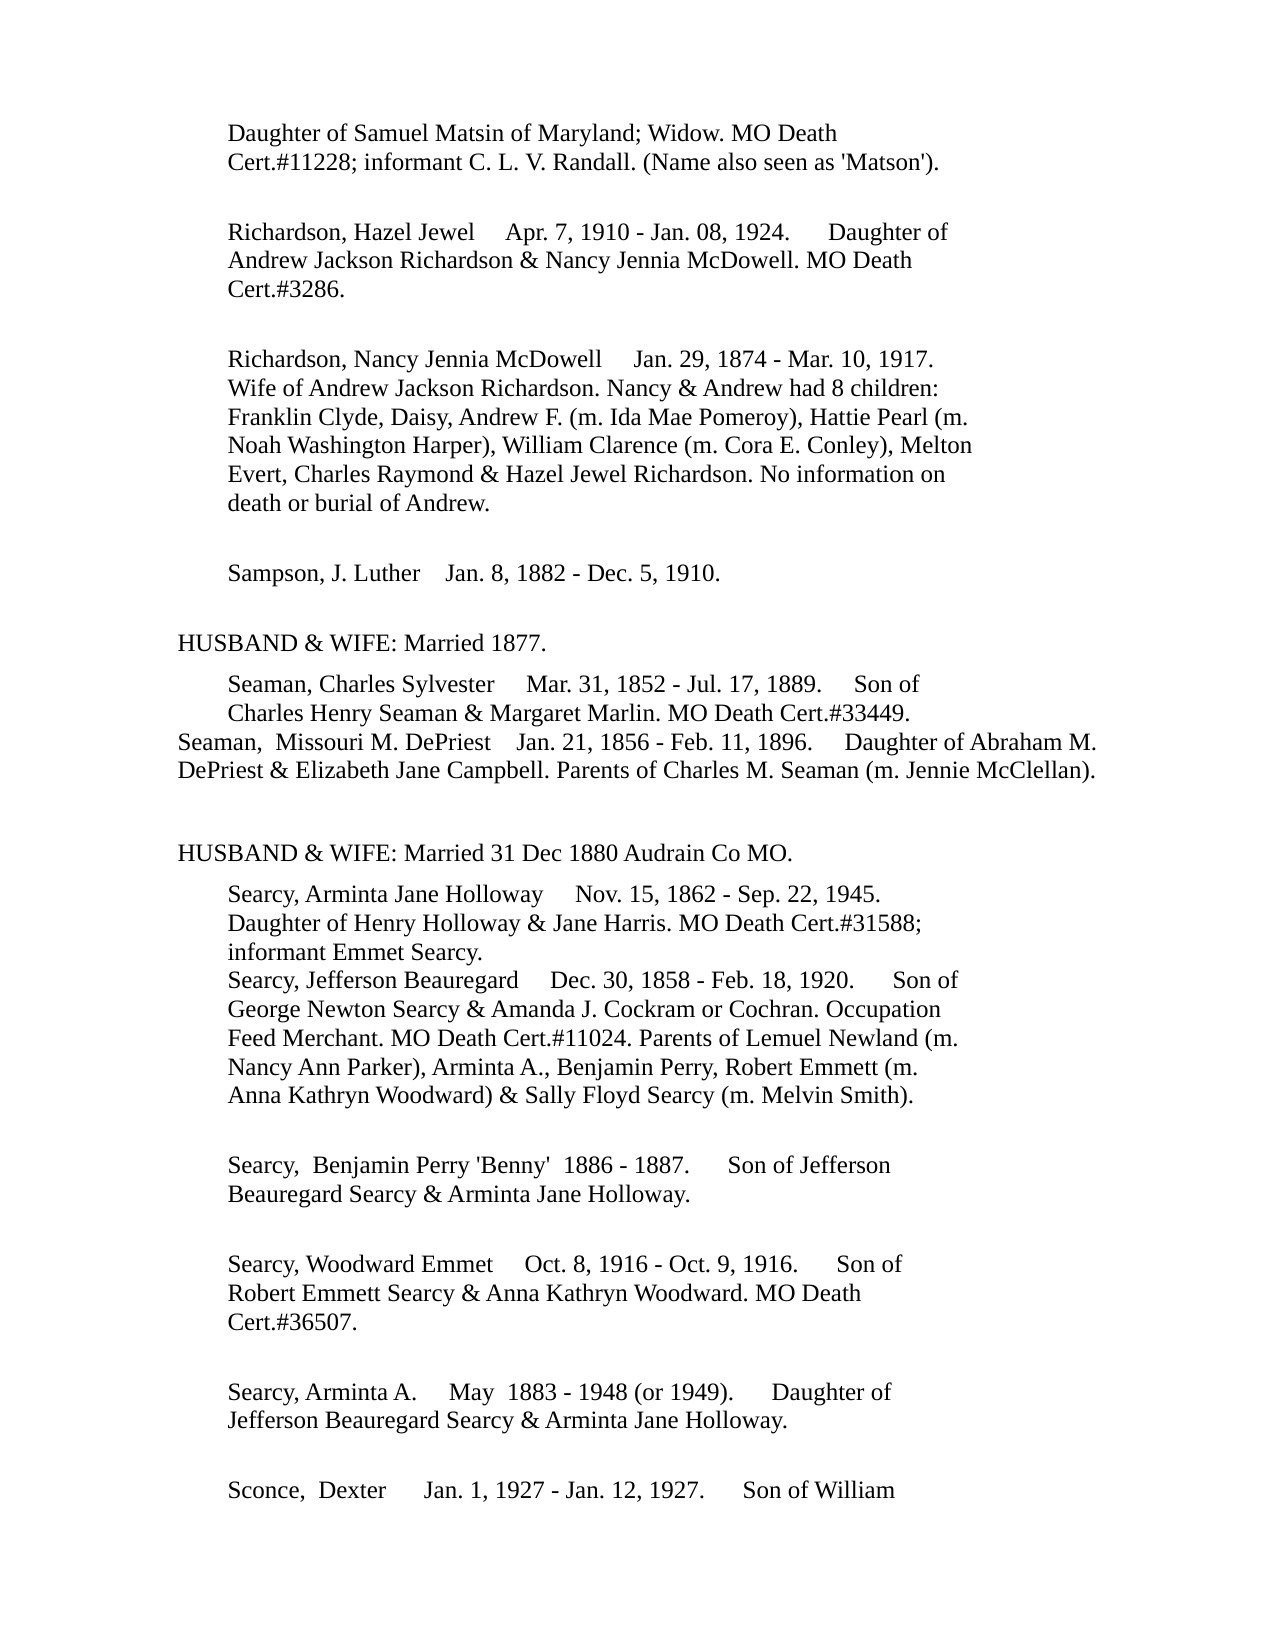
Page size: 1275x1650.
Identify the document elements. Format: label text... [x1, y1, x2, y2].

text HUSBAND & WIFE: Married 1877. [177, 628, 1098, 657]
text Searcy, Woodward Emmet Oct. 8, 1916 - Oct. 9, 1916. Son of Robert Emmett Searcy & Anna Kathryn Woodward. MO Death Cert.#36507. [227, 1249, 973, 1336]
text Searcy, Jefferson Beauregard Dec. 30, 1858 - Feb. 18, 1920. Son of George Newton Searcy & Amanda J. Cockram or Cochran. Occupation Feed Merchant. MO Death Cert.#11024. Parents of Lemuel Newland (m. Nancy Ann Parker), Arminta A., Benjamin Perry, Robert Emmett (m. Anna Kathryn Woodward) & Sally Floyd Searcy (m. Melvin Smith). [227, 966, 973, 1109]
text Daughter of Samuel Matsin of Maryland; Widow. MO Death Cert.#11228; informant C. L. V. Randall. (Name also seen as 'Matson'). [227, 118, 973, 176]
text Richardson, Nancy Jennia McDowell Jan. 29, 1874 - Mar. 10, 1917. Wife of Andrew Jackson Richardson. Nancy & Andrew had 8 children: Franklin Clyde, Daisy, Andrew F. (m. Ida Mae Pomeroy), Hattie Pearl (m. Noah Washington Harper), William Clarence (m. Cora E. Conley), Melton Evert, Charles Raymond & Hazel Jewel Richardson. No information on death or burial of Andrew. [227, 344, 973, 517]
text Richardson, Hazel Jewel Apr. 7, 1910 - Jan. 08, 1924. Daughter of Andrew Jackson Richardson & Nancy Jennia McDowell. MO Death Cert.#3286. [227, 217, 973, 303]
text HUSBAND & WIFE: Married 31 Dec 1880 Audrain Co MO. [177, 838, 1098, 867]
text Sampson, J. Luther Jan. 8, 1882 - Dec. 5, 1910. [227, 558, 973, 587]
text Seaman, Charles Sylvester Mar. 31, 1852 - Jul. 17, 1889. Son of Charles Henry Seaman & Margaret Marlin. MO Death Cert.#33449. [227, 669, 973, 727]
text Searcy, Benjamin Perry 'Benny' 1886 - 1887. Son of Jefferson Beauregard Searcy & Arminta Jane Holloway. [227, 1151, 973, 1208]
text Sconce, Dexter Jan. 1, 1927 - Jan. 12, 1927. Son of William [227, 1476, 973, 1504]
text Searcy, Arminta A. May 1883 - 1948 (or 1949). Daughter of Jefferson Beauregard Searcy & Arminta Jane Holloway. [227, 1377, 973, 1434]
text Searcy, Arminta Jane Holloway Nov. 15, 1862 - Sep. 22, 1945. Daughter of Henry Holloway & Jane Harris. MO Death Cert.#31588; informant Emmet Searcy. [227, 879, 973, 966]
text Seaman, Missouri M. DePriest Jan. 21, 1856 - Feb. 11, 1896. Daughter of Abraham M. DePriest & Elizabeth Jane Campbell. Parents of Charles M. Seaman (m. Jennie McClellan). [177, 727, 1098, 784]
